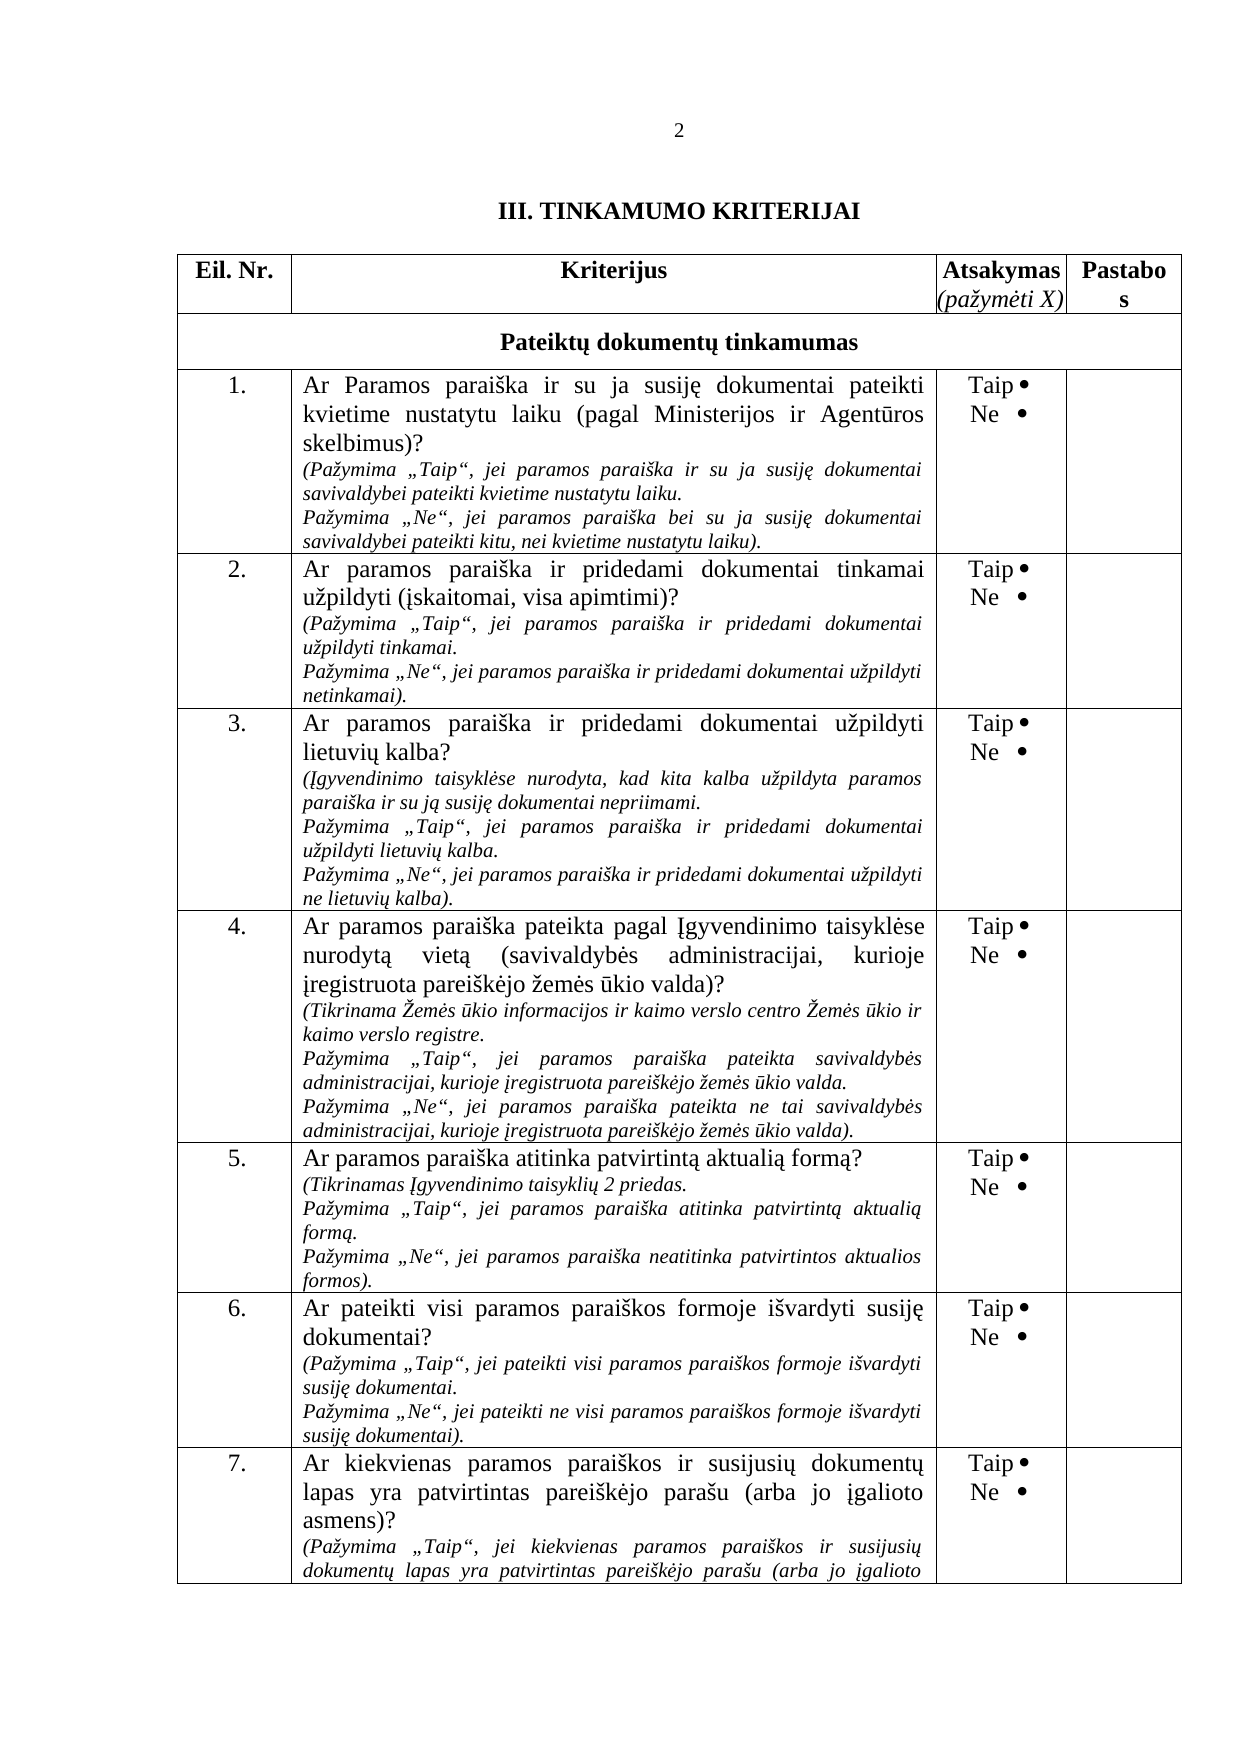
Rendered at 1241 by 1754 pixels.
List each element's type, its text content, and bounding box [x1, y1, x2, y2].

table_header Pastabos [1067, 255, 1181, 312]
text III. TINKAMUMO KRITERIJAI [177, 196, 1181, 225]
table_cell 4. [178, 911, 291, 1142]
table_cell Ar Paramos paraiška ir su ja susiję dokumentai pateikti kvietime nustatytu laiku (pagal Ministerijos ir Agentūros skelbimus)? (Pažymima „Taip“, jei paramos paraiška ir su ja susiję dokumentai savivaldybei pateikti kvietime nustatytu laiku. Pažymima „Ne“, jei paramos paraiška bei su ja susiję dokumentai savivaldybei pateikti kitu, nei kvietime nustatytu laiku). [292, 370, 936, 553]
table_cell Pateiktų dokumentų tinkamumas [178, 314, 1181, 369]
table_cell [1067, 709, 1181, 910]
table_cell Ar paramos paraiška pateikta pagal Įgyvendinimo taisyklėse nurodytą vietą (savivaldybės administracijai, kurioje įregistruota pareiškėjo žemės ūkio valda)? (Tikrinama Žemės ūkio informacijos ir kaimo verslo centro Žemės ūkio ir kaimo verslo registre. Pažymima „Taip“, jei paramos paraiška pateikta savivaldybės administracijai, kurioje įregistruota pareiškėjo žemės ūkio valda. Pažymima „Ne“, jei paramos paraiška pateikta ne tai savivaldybės administracijai, kurioje įregistruota pareiškėjo žemės ūkio valda). [292, 911, 936, 1142]
table_cell Taip  Ne  [937, 370, 1066, 553]
table_cell [1067, 554, 1181, 707]
table_cell Taip  Ne  [937, 911, 1066, 1142]
table_cell 6. [178, 1293, 291, 1447]
table_cell Taip  Ne  [937, 554, 1066, 707]
table_header Eil. Nr. [178, 255, 291, 312]
table_cell [1067, 911, 1181, 1142]
table_cell Ar kiekvienas paramos paraiškos ir susijusių dokumentų lapas yra patvirtintas pareiškėjo parašu (arba jo įgalioto asmens)? (Pažymima „Taip“, jei kiekvienas paramos paraiškos ir susijusių dokumentų lapas yra patvirtintas pareiškėjo parašu (arba jo įgalioto [292, 1448, 936, 1582]
table_cell Taip  Ne  [937, 1143, 1066, 1292]
table_cell 1. [178, 370, 291, 553]
table_cell 3. [178, 709, 291, 910]
table_header Kriterijus [292, 255, 936, 312]
table_header Atsakymas (pažymėti X) [937, 255, 1066, 312]
table_cell [1067, 1293, 1181, 1447]
table_cell 5. [178, 1143, 291, 1292]
table_cell Ar paramos paraiška ir pridedami dokumentai užpildyti lietuvių kalba? (Įgyvendinimo taisyklėse nurodyta, kad kita kalba užpildyta paramos paraiška ir su ją susiję dokumentai nepriimami. Pažymima „Taip“, jei paramos paraiška ir pridedami dokumentai užpildyti lietuvių kalba. Pažymima „Ne“, jei paramos paraiška ir pridedami dokumentai užpildyti ne lietuvių kalba). [292, 709, 936, 910]
table_cell Taip  Ne  [937, 1448, 1066, 1582]
table_cell Ar pateikti visi paramos paraiškos formoje išvardyti susiję dokumentai? (Pažymima „Taip“, jei pateikti visi paramos paraiškos formoje išvardyti susiję dokumentai. Pažymima „Ne“, jei pateikti ne visi paramos paraiškos formoje išvardyti susiję dokumentai). [292, 1293, 936, 1447]
table_cell 7. [178, 1448, 291, 1582]
table_cell Ar paramos paraiška atitinka patvirtintą aktualią formą? (Tikrinamas Įgyvendinimo taisyklių 2 priedas. Pažymima „Taip“, jei paramos paraiška atitinka patvirtintą aktualią formą. Pažymima „Ne“, jei paramos paraiška neatitinka patvirtintos aktualios formos). [292, 1143, 936, 1292]
table_cell [1067, 370, 1181, 553]
table_cell 2. [178, 554, 291, 707]
table_cell [1067, 1143, 1181, 1292]
table_cell Taip  Ne  [937, 1293, 1066, 1447]
table_cell [1067, 1448, 1181, 1582]
table_cell Taip  Ne  [937, 709, 1066, 910]
table_cell Ar paramos paraiška ir pridedami dokumentai tinkamai užpildyti (įskaitomai, visa apimtimi)? (Pažymima „Taip“, jei paramos paraiška ir pridedami dokumentai užpildyti tinkamai. Pažymima „Ne“, jei paramos paraiška ir pridedami dokumentai užpildyti netinkamai). [292, 554, 936, 707]
